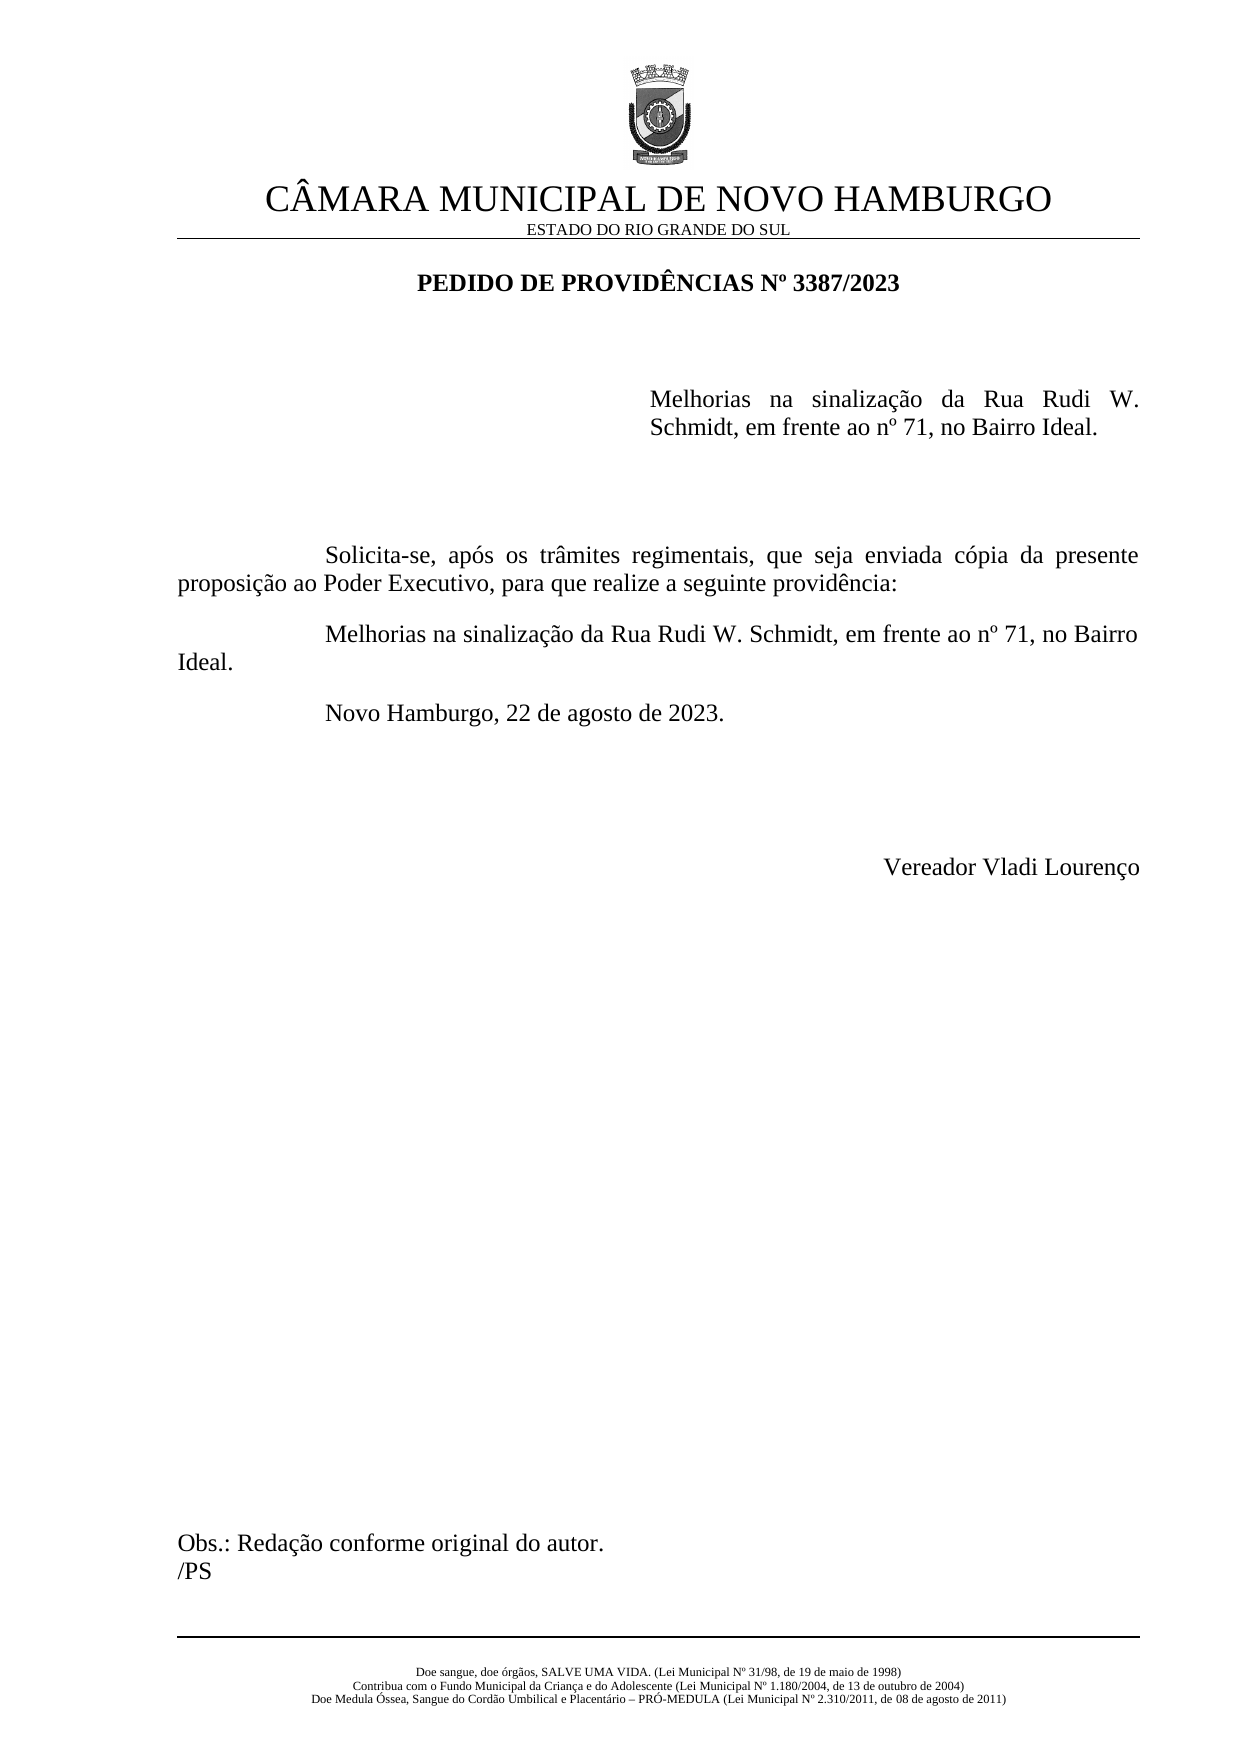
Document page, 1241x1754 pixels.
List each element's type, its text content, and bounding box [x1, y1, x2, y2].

text Melhorias na sinalização da Rua Rudi W. Schmidt, em frente ao nº 71, no Bairro Ideal. [177, 620, 1140, 675]
text Obs.: Redação conforme original do autor. [177, 1529, 1140, 1557]
text Solicita-se, após os trâmites regimentais, que seja enviada cópia da presente proposição ao Poder Executivo, para que realize a seguinte providência: [177, 541, 1140, 596]
text PEDIDO DE PROVIDÊNCIAS Nº 3387/2023 [177, 269, 1140, 297]
text Melhorias na sinalização da Rua Rudi W. Schmidt, em frente ao nº 71, no Bairro Ideal. [649, 385, 1140, 441]
text Novo Hamburgo, 22 de agosto de 2023. [177, 699, 1140, 727]
text Vereador Vladi Lourenço [177, 853, 1140, 880]
text /PS [177, 1557, 1140, 1585]
